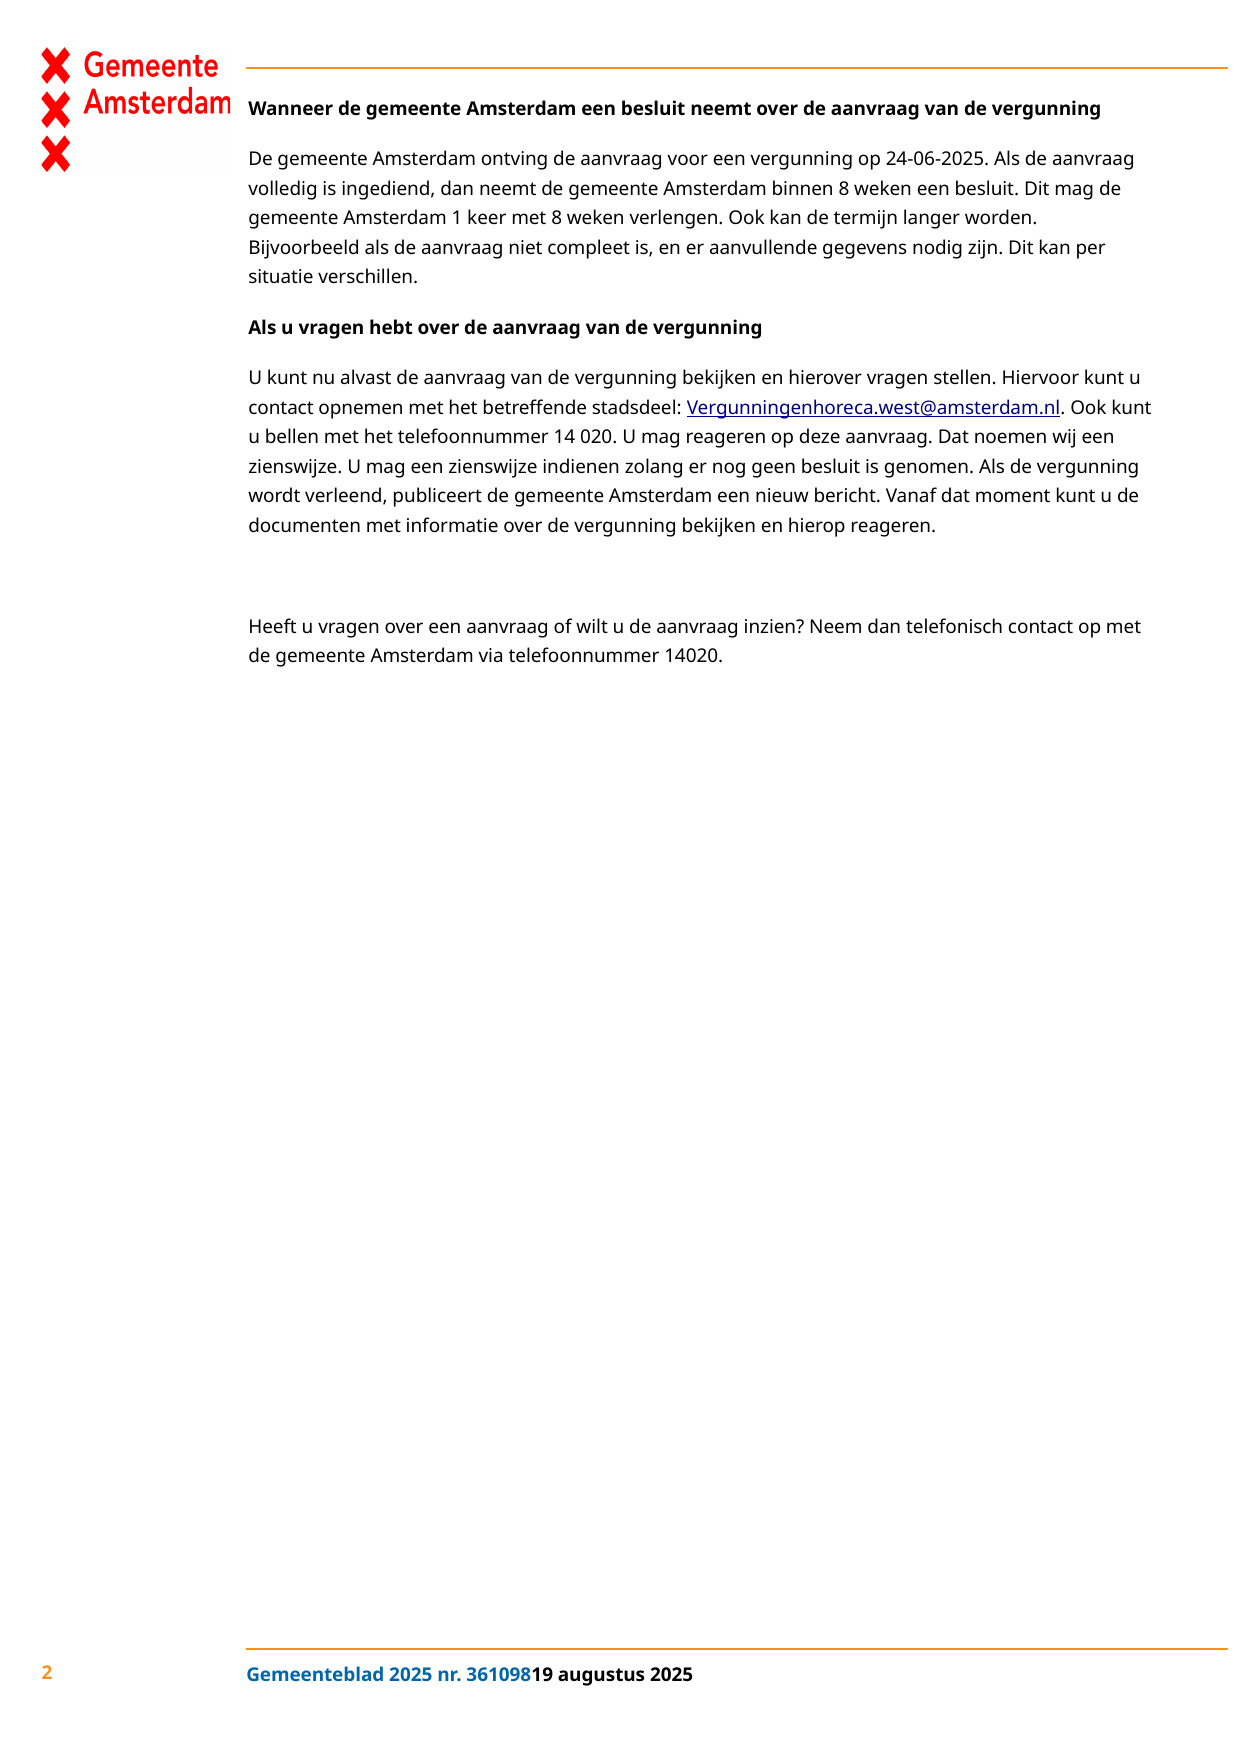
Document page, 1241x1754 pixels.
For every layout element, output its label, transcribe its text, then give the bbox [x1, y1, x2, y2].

text Als u vragen hebt over de aanvraag van de vergunning [248, 314, 1152, 340]
text De gemeente Amsterdam ontving de aanvraag voor een vergunning op 24-06-2025. Als de aanvraag volledig is ingediend, dan neemt de gemeente Amsterdam binnen 8 weken een besluit. Dit mag de gemeente Amsterdam 1 keer met 8 weken verlengen. Ook kan de termijn langer worden. Bijvoorbeeld als de aanvraag niet compleet is, en er aanvullende gegevens nodig zijn. Dit kan per situatie verschillen. [248, 145, 1152, 289]
picture [41, 47, 231, 172]
text Heeft u vragen over een aanvraag of wilt u de aanvraag inzien? Neem dan telefonisch contact op met de gemeente Amsterdam via telefoonnummer 14020. [248, 613, 1152, 668]
text Wanneer de gemeente Amsterdam een besluit neemt over de aanvraag van de vergunning [248, 95, 1152, 121]
text U kunt nu alvast de aanvraag van de vergunning bekijken en hierover vragen stellen. Hiervoor kunt u contact opnemen met het betreffende stadsdeel: Vergunningenhoreca.west@amsterdam.nl. Ook kunt u bellen met het telefoonnummer 14 020. U mag reageren op deze aanvraag. Dat noemen wij een zienswijze. U mag een zienswijze indienen zolang er nog geen besluit is genomen. Als de vergunning wordt verleend, publiceert de gemeente Amsterdam een nieuw bericht. Vanaf dat moment kunt u de documenten met informatie over de vergunning bekijken en hierop reageren. [248, 364, 1152, 538]
